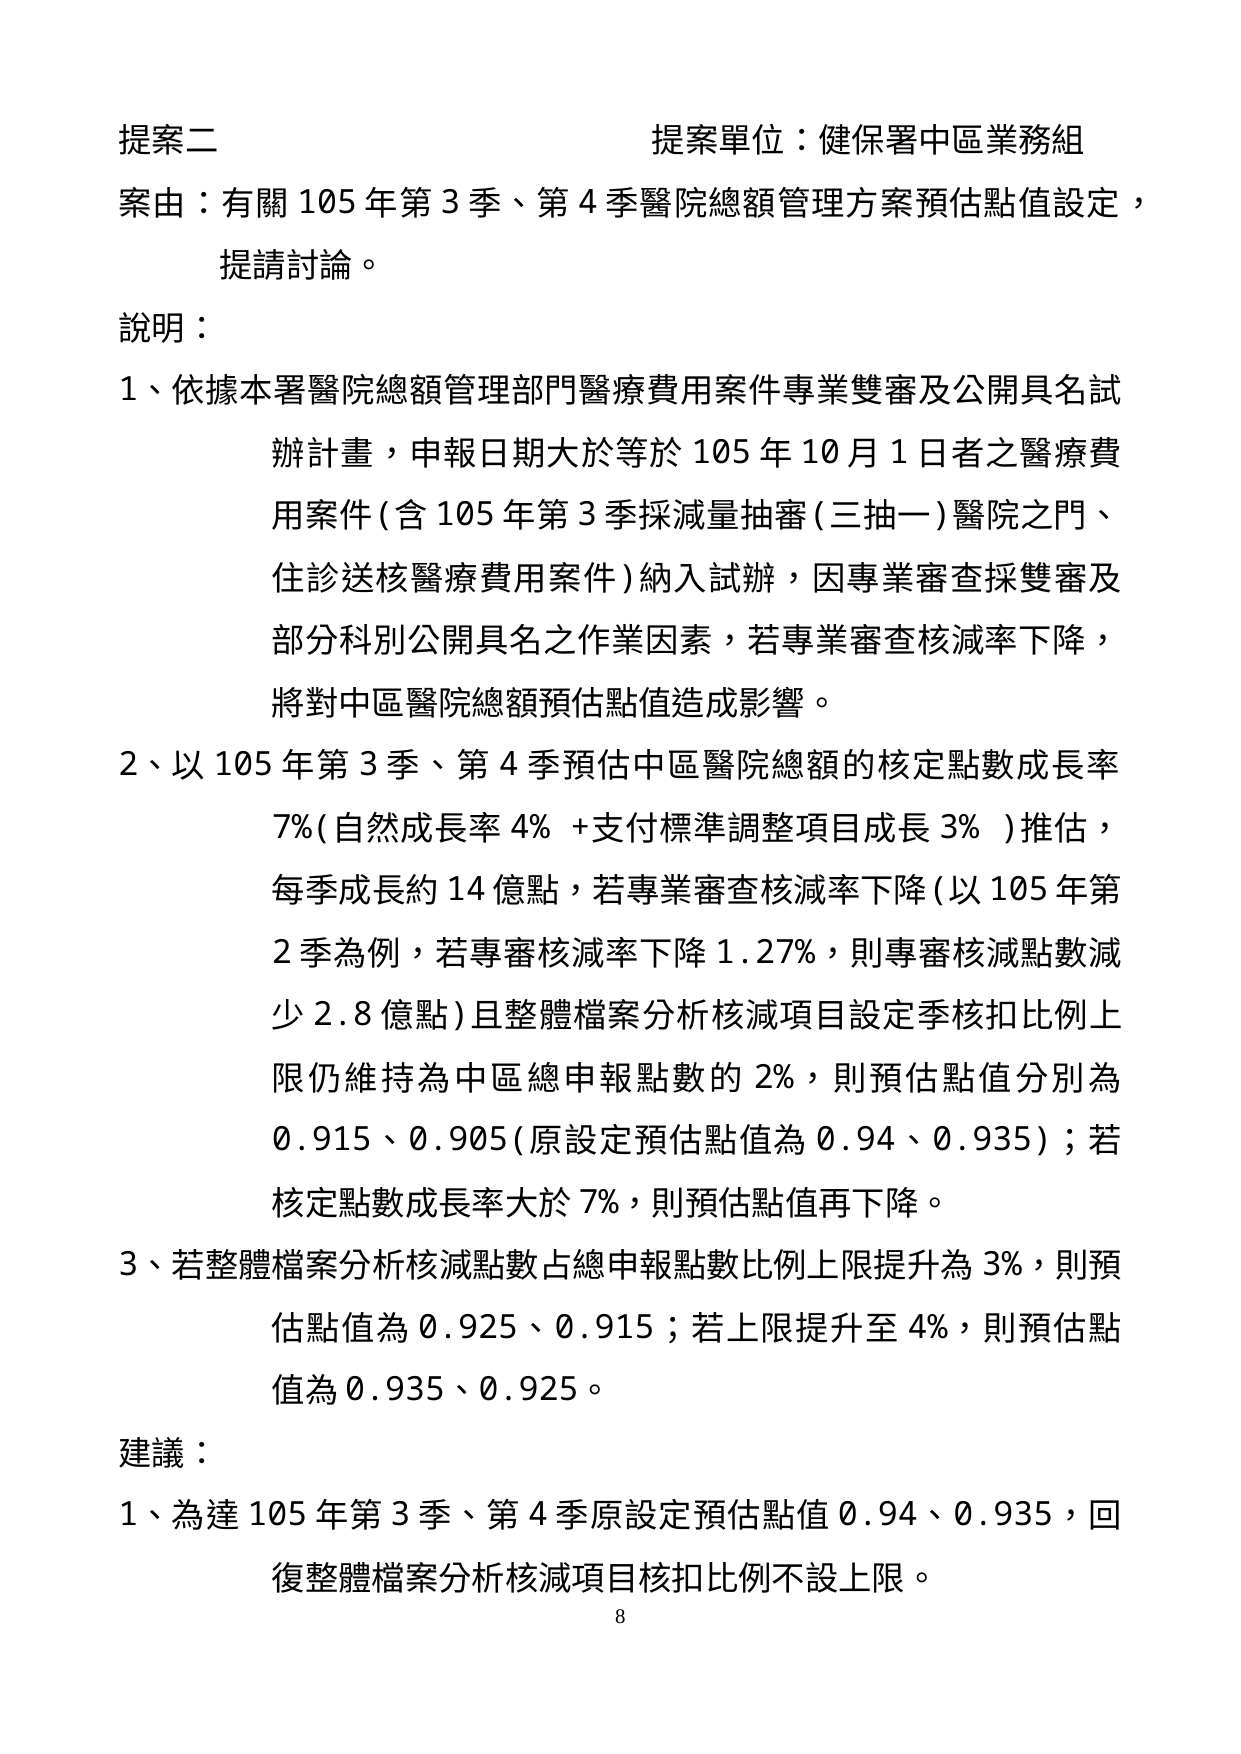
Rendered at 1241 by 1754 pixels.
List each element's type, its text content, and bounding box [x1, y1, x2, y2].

text 說明： [118, 284, 1122, 346]
text 案由：有關105年第3季、第4季醫院總額管理方案預估點值設定，提請討論。 [118, 159, 1122, 284]
text 建議： [118, 1409, 1122, 1471]
list 依據本署醫院總額管理部門醫療費用案件專業雙審及公開具名試辦計畫，申報日期大於等於105年10月1日者之醫療費用案件(含105年第3季採減量抽審(三抽一)醫院之門、住診送核醫療費用案件)納入試辦，因專業審查採雙審及部分科別公開具名之作業因素，若專業審查核減率下降，將對中區醫院總額預估點值造成影響。 [118, 346, 1122, 721]
list 為達105年第3季、第4季原設定預估點值0.94、0.935，回復整體檔案分析核減項目核扣比例不設上限。 [118, 1471, 1122, 1596]
list 若整體檔案分析核減點數占總申報點數比例上限提升為3%，則預估點值為0.925、0.915；若上限提升至4%，則預估點值為0.935、0.925。 [118, 1221, 1122, 1409]
text 提案二 提案單位：健保署中區業務組 [118, 96, 1122, 159]
list 以105年第3季、第4季預估中區醫院總額的核定點數成長率7%(自然成長率4% +支付標準調整項目成長3% )推估，每季成長約14億點，若專業審查核減率下降(以105年第2季為例，若專審核減率下降1.27%，則專審核減點數減少2.8億點)且整體檔案分析核減項目設定季核扣比例上限仍維持為中區總申報點數的2%，則預估點值分別為0.915、0.905(原設定預估點值為0.94、0.935)；若核定點數成長率大於7%，則預估點值再下降。 [118, 721, 1122, 1221]
